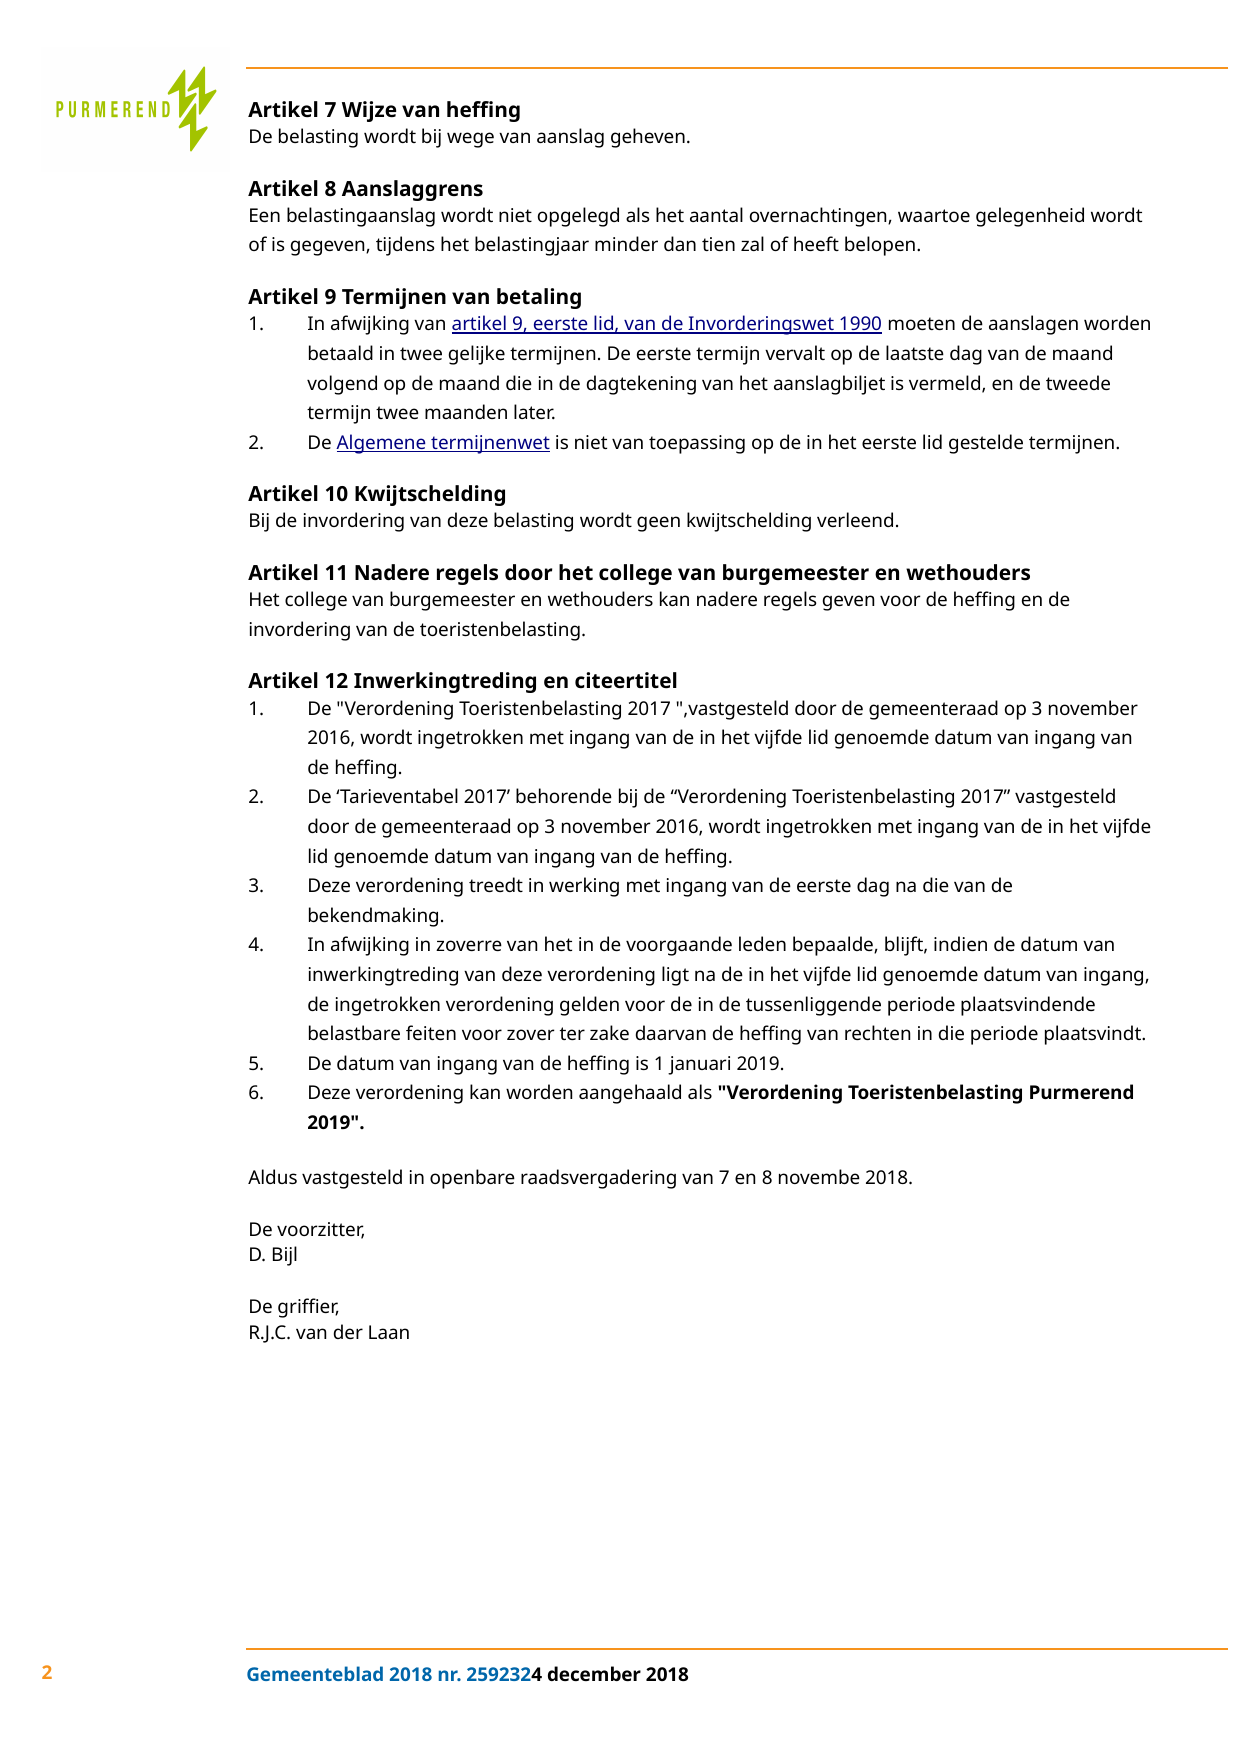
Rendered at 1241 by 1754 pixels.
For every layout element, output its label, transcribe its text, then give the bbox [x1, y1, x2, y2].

picture [41, 47, 231, 172]
list De "Verordening Toeristenbelasting 2017 ",vastgesteld door de gemeenteraad op 3 november 2016, wordt ingetrokken met ingang van de in het vijfde lid genoemde datum van ingang van de heffing. [248, 695, 1152, 780]
text Het college van burgemeester en wethouders kan nadere regels geven voor de heffing en de invordering van de toeristenbelasting. [248, 587, 1152, 642]
text Artikel 11 Nadere regels door het college van burgemeester en wethouders [248, 558, 1152, 587]
list De datum van ingang van de heffing is 1 januari 2019. [248, 1050, 1152, 1076]
text Artikel 12 Inwerkingtreding en citeertitel [248, 667, 1152, 695]
list De Algemene termijnenwet is niet van toepassing op de in het eerste lid gestelde termijnen. [248, 429, 1152, 454]
text Artikel 10 Kwijtschelding [248, 479, 1152, 508]
text R.J.C. van der Laan [248, 1319, 1152, 1344]
text De griffier, [248, 1293, 1152, 1319]
text D. Bijl [248, 1242, 1152, 1267]
text De voorzitter, [248, 1216, 1152, 1242]
text Artikel 7 Wijze van heffing [248, 95, 1152, 123]
list De ‘Tarieventabel 2017’ behorende bij de “Verordening Toeristenbelasting 2017” vastgesteld door de gemeenteraad op 3 november 2016, wordt ingetrokken met ingang van de in het vijfde lid genoemde datum van ingang van de heffing. [248, 784, 1152, 869]
list In afwijking van artikel 9, eerste lid, van de Invorderingswet 1990 moeten de aanslagen worden betaald in twee gelijke termijnen. De eerste termijn vervalt op de laatste dag van de maand volgend op de maand die in de dagtekening van het aanslagbiljet is vermeld, en de tweede termijn twee maanden later. [248, 311, 1152, 425]
text Bij de invordering van deze belasting wordt geen kwijtschelding verleend. [248, 508, 1152, 533]
text Een belastingaanslag wordt niet opgelegd als het aantal overnachtingen, waartoe gelegenheid wordt of is gegeven, tijdens het belastingjaar minder dan tien zal of heeft belopen. [248, 202, 1152, 257]
list Deze verordening kan worden aangehaald als "Verordening Toeristenbelasting Purmerend 2019". [248, 1079, 1152, 1135]
list Deze verordening treedt in werking met ingang van de eerste dag na die van de bekendmaking. [248, 872, 1152, 928]
list In afwijking in zoverre van het in de voorgaande leden bepaalde, blijft, indien de datum van inwerkingtreding van deze verordening ligt na de in het vijfde lid genoemde datum van ingang, de ingetrokken verordening gelden voor de in de tussenliggende periode plaatsvindende belastbare feiten voor zover ter zake daarvan de heffing van rechten in die periode plaatsvindt. [248, 932, 1152, 1046]
text De belasting wordt bij wege van aanslag geheven. [248, 123, 1152, 149]
text Aldus vastgesteld in openbare raadsvergadering van 7 en 8 novembe 2018. [248, 1164, 1152, 1190]
text Artikel 8 Aanslaggrens [248, 174, 1152, 202]
text Artikel 9 Termijnen van betaling [248, 282, 1152, 311]
